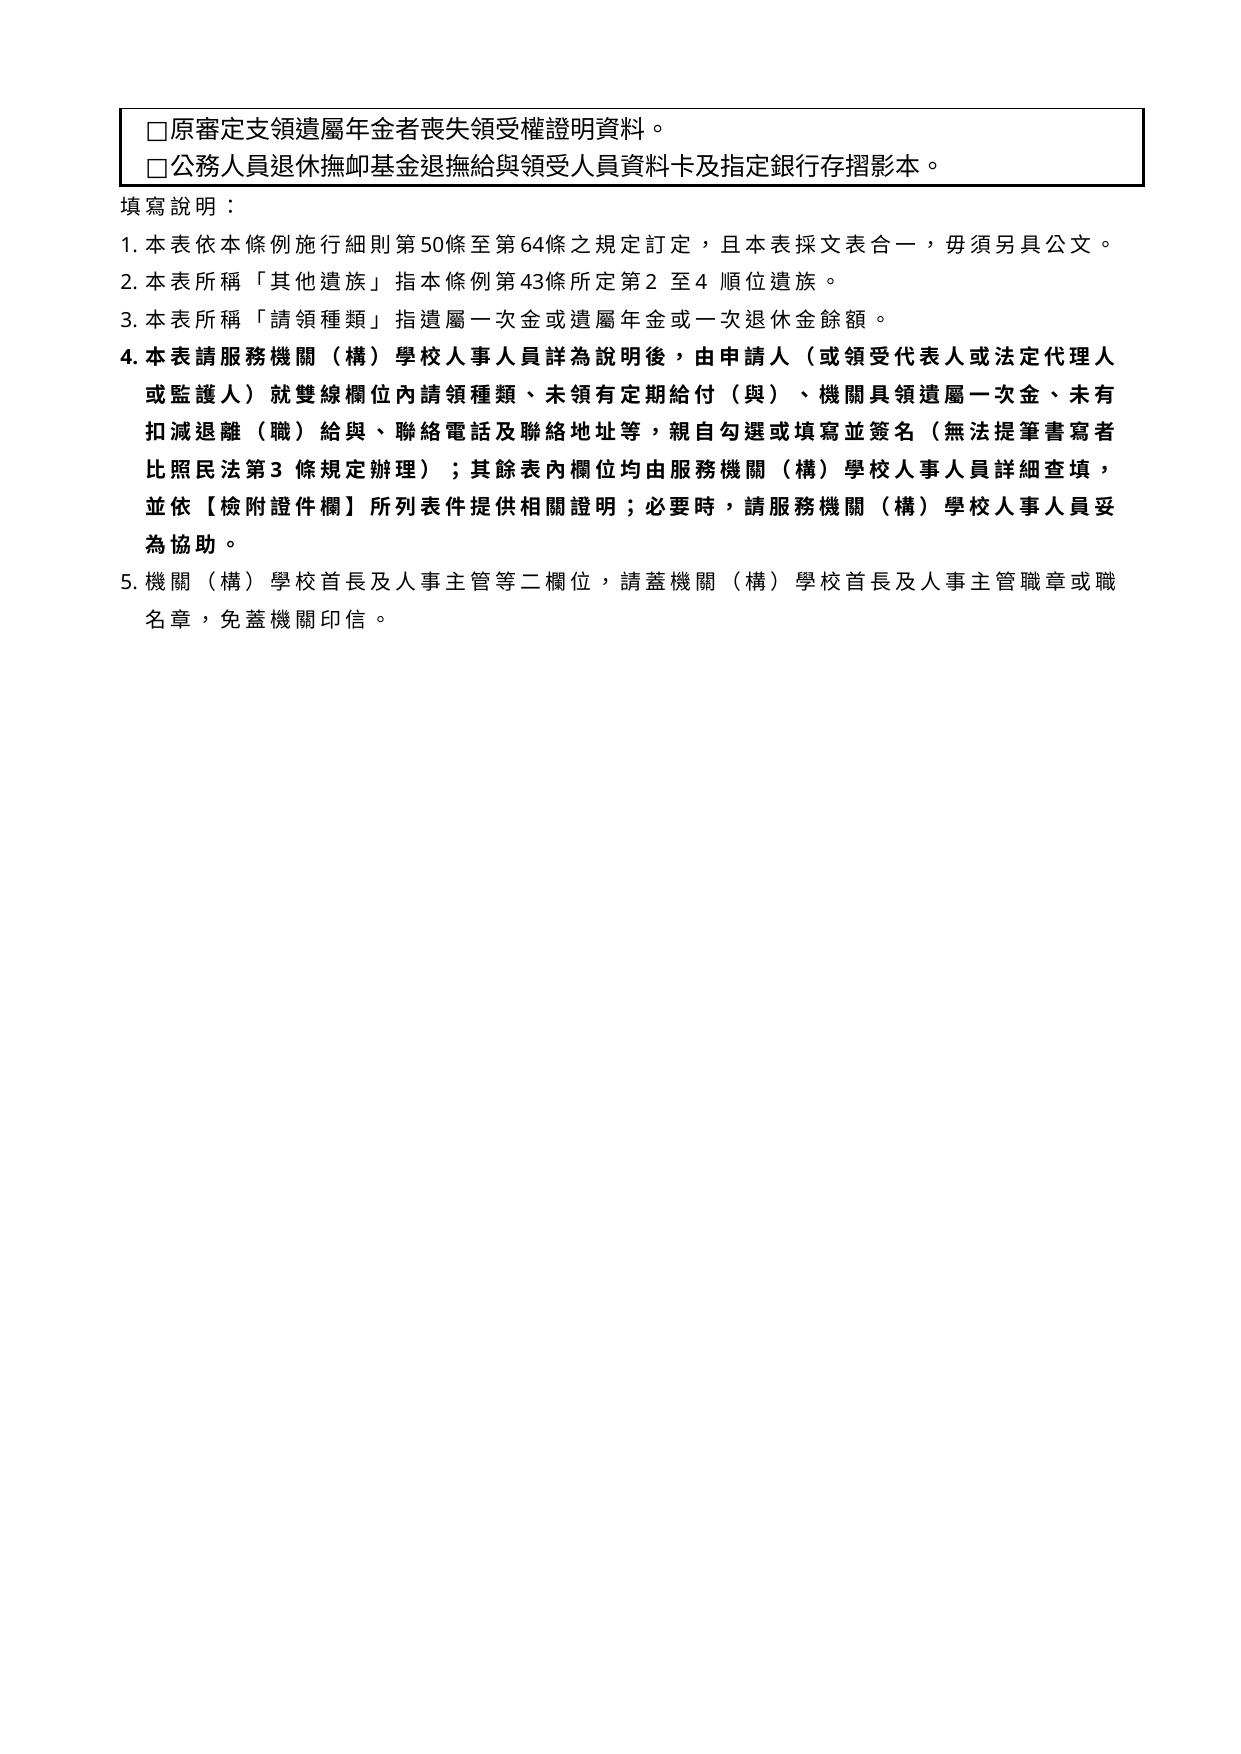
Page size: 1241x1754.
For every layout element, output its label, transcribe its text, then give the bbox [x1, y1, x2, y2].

list 本表請服務機關（構）學校人事人員詳為說明後，由申請人（或領受代表人或法定代理人或監護人）就雙線欄位內請領種類、未領有定期給付（與）、機關具領遺屬一次金、未有扣減退離（職）給與、聯絡電話及聯絡地址等，親自勾選或填寫並簽名（無法提筆書寫者比照民法第3條規定辦理）；其餘表內欄位均由服務機關（構）學校人事人員詳細查填，並依【檢附證件欄】所列表件提供相關證明；必要時，請服務機關（構）學校人事人員妥為協助。 [120, 337, 1120, 562]
text 填寫說明： [120, 187, 1120, 224]
list 本表所稱「請領種類」指遺屬一次金或遺屬年金或一次退休金餘額。 [120, 299, 1120, 337]
table_cell □原審定支領遺屬年金者喪失領受權證明資料。 □公務人員退休撫卹基金退撫給與領受人員資料卡及指定銀行存摺影本。 [122, 109, 1142, 184]
list 機關（構）學校首長及人事主管等二欄位，請蓋機關（構）學校首長及人事主管職章或職名章，免蓋機關印信。 [120, 562, 1120, 637]
list 本表所稱「其他遺族」指本條例第43條所定第2至4順位遺族。 [120, 262, 1120, 299]
list 本表依本條例施行細則第50條至第64條之規定訂定，且本表採文表合一，毋須另具公文。 [120, 224, 1120, 262]
